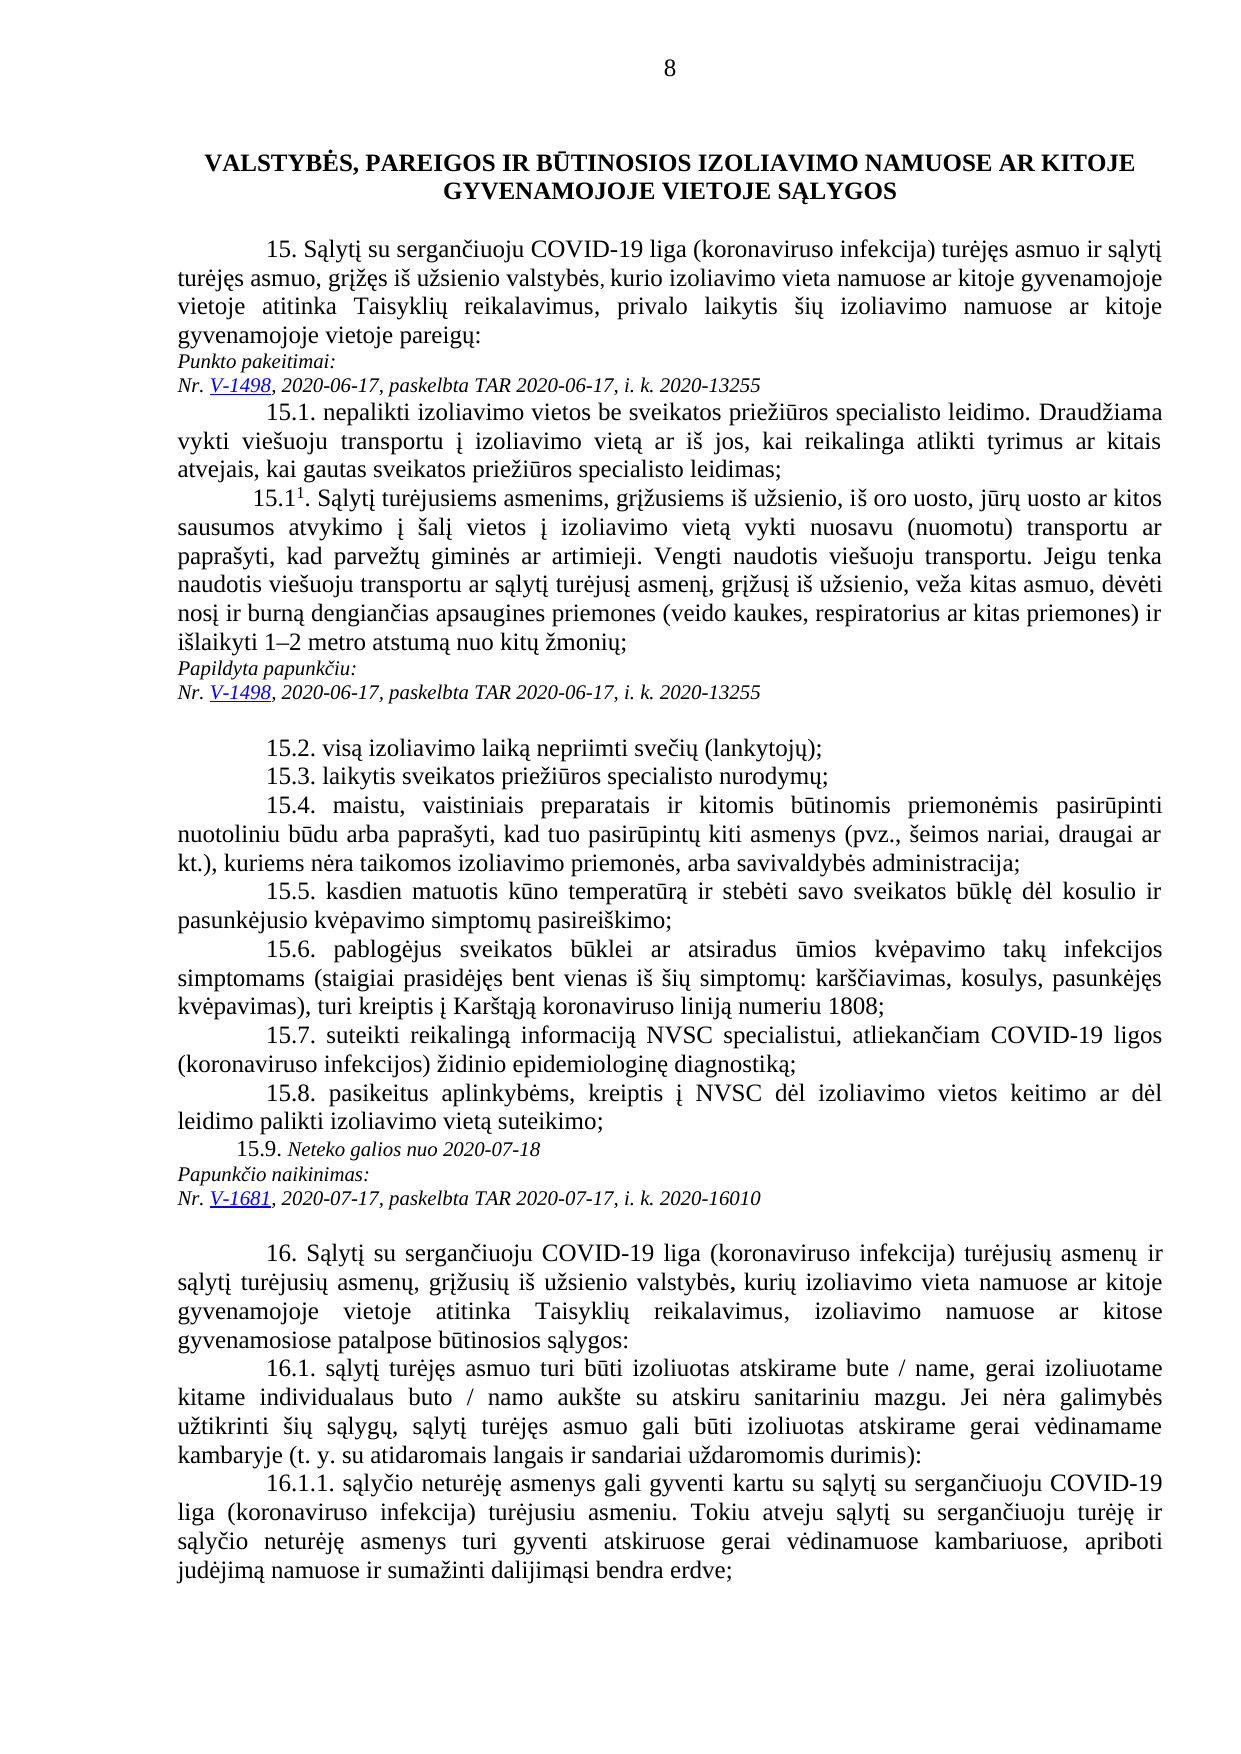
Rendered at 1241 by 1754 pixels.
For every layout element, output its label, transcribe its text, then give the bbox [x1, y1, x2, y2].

text Nr. V-1498, 2020-06-17, paskelbta TAR 2020-06-17, i. k. 2020-13255 [177, 373, 1163, 397]
text 15.3. laikytis sveikatos priežiūros specialisto nurodymų; [177, 761, 1163, 790]
text 16.1.1. sąlyčio neturėję asmenys gali gyventi kartu su sąlytį su sergančiuoju COVID-19 liga (koronaviruso infekcija) turėjusiu asmeniu. Tokiu atveju sąlytį su sergančiuoju turėję ir sąlyčio neturėję asmenys turi gyventi atskiruose gerai vėdinamuose kambariuose, apriboti judėjimą namuose ir sumažinti dalijimąsi bendra erdve; [177, 1468, 1163, 1583]
text VALSTYBĖS, pareigos IR BŪTINOSIOS IZOLIAVIMO namuose ar kitoje gyvenamoJOje vietoje SĄLYGOS [177, 148, 1163, 205]
text 15.6. pablogėjus sveikatos būklei ar atsiradus ūmios kvėpavimo takų infekcijos simptomams (staigiai prasidėjęs bent vienas iš šių simptomų: karščiavimas, kosulys, pasunkėjęs kvėpavimas), turi kreiptis į Karštąją koronaviruso liniją numeriu 1808; [177, 934, 1163, 1020]
text Punkto pakeitimai: [177, 349, 1163, 373]
text 15.8. pasikeitus aplinkybėms, kreiptis į NVSC dėl izoliavimo vietos keitimo ar dėl leidimo palikti izoliavimo vietą suteikimo; [177, 1078, 1163, 1135]
text 15.1. nepalikti izoliavimo vietos be sveikatos priežiūros specialisto leidimo. Draudžiama vykti viešuoju transportu į izoliavimo vietą ar iš jos, kai reikalinga atlikti tyrimus ar kitais atvejais, kai gautas sveikatos priežiūros specialisto leidimas; [177, 397, 1163, 483]
text 15.5. kasdien matuotis kūno temperatūrą ir stebėti savo sveikatos būklę dėl kosulio ir pasunkėjusio kvėpavimo simptomų pasireiškimo; [177, 876, 1163, 934]
text Papildyta papunkčiu: [177, 656, 1163, 680]
text 15.7. suteikti reikalingą informaciją NVSC specialistui, atliekančiam COVID-19 ligos (koronaviruso infekcijos) židinio epidemiologinę diagnostiką; [177, 1020, 1163, 1078]
text 15.9. Neteko galios nuo 2020-07-18 [177, 1135, 1163, 1162]
text Papunkčio naikinimas: [177, 1162, 1163, 1186]
text Nr. V-1498, 2020-06-17, paskelbta TAR 2020-06-17, i. k. 2020-13255 [177, 680, 1163, 704]
text 16.1. sąlytį turėjęs asmuo turi būti izoliuotas atskirame bute / name, gerai izoliuotame kitame individualaus buto / namo aukšte su atskiru sanitariniu mazgu. Jei nėra galimybės užtikrinti šių sąlygų, sąlytį turėjęs asmuo gali būti izoliuotas atskirame gerai vėdinamame kambaryje (t. y. su atidaromais langais ir sandariai uždaromomis durimis): [177, 1353, 1163, 1468]
text 15.2. visą izoliavimo laiką nepriimti svečių (lankytojų); [177, 733, 1163, 761]
text Nr. V-1681, 2020-07-17, paskelbta TAR 2020-07-17, i. k. 2020-16010 [177, 1186, 1163, 1210]
text 15.11. Sąlytį turėjusiems asmenims, grįžusiems iš užsienio, iš oro uosto, jūrų uosto ar kitos sausumos atvykimo į šalį vietos į izoliavimo vietą vykti nuosavu (nuomotu) transportu ar paprašyti, kad parvežtų giminės ar artimieji. Vengti naudotis viešuoju transportu. Jeigu tenka naudotis viešuoju transportu ar sąlytį turėjusį asmenį, grįžusį iš užsienio, veža kitas asmuo, dėvėti nosį ir burną dengiančias apsaugines priemones (veido kaukes, respiratorius ar kitas priemones) ir išlaikyti 1–2 metro atstumą nuo kitų žmonių; [177, 483, 1163, 656]
text 16. Sąlytį su sergančiuoju COVID-19 liga (koronaviruso infekcija) turėjusių asmenų ir sąlytį turėjusių asmenų, grįžusių iš užsienio valstybės, kurių izoliavimo vieta namuose ar kitoje gyvenamojoje vietoje atitinka Taisyklių reikalavimus, izoliavimo namuose ar kitose gyvenamosiose patalpose būtinosios sąlygos: [177, 1238, 1163, 1353]
text 15. Sąlytį su sergančiuoju COVID-19 liga (koronaviruso infekcija) turėjęs asmuo ir sąlytį turėjęs asmuo, grįžęs iš užsienio valstybės, kurio izoliavimo vieta namuose ar kitoje gyvenamojoje vietoje atitinka Taisyklių reikalavimus, privalo laikytis šių izoliavimo namuose ar kitoje gyvenamojoje vietoje pareigų: [177, 234, 1163, 349]
text 15.4. maistu, vaistiniais preparatais ir kitomis būtinomis priemonėmis pasirūpinti nuotoliniu būdu arba paprašyti, kad tuo pasirūpintų kiti asmenys (pvz., šeimos nariai, draugai ar kt.), kuriems nėra taikomos izoliavimo priemonės, arba savivaldybės administracija; [177, 790, 1163, 876]
